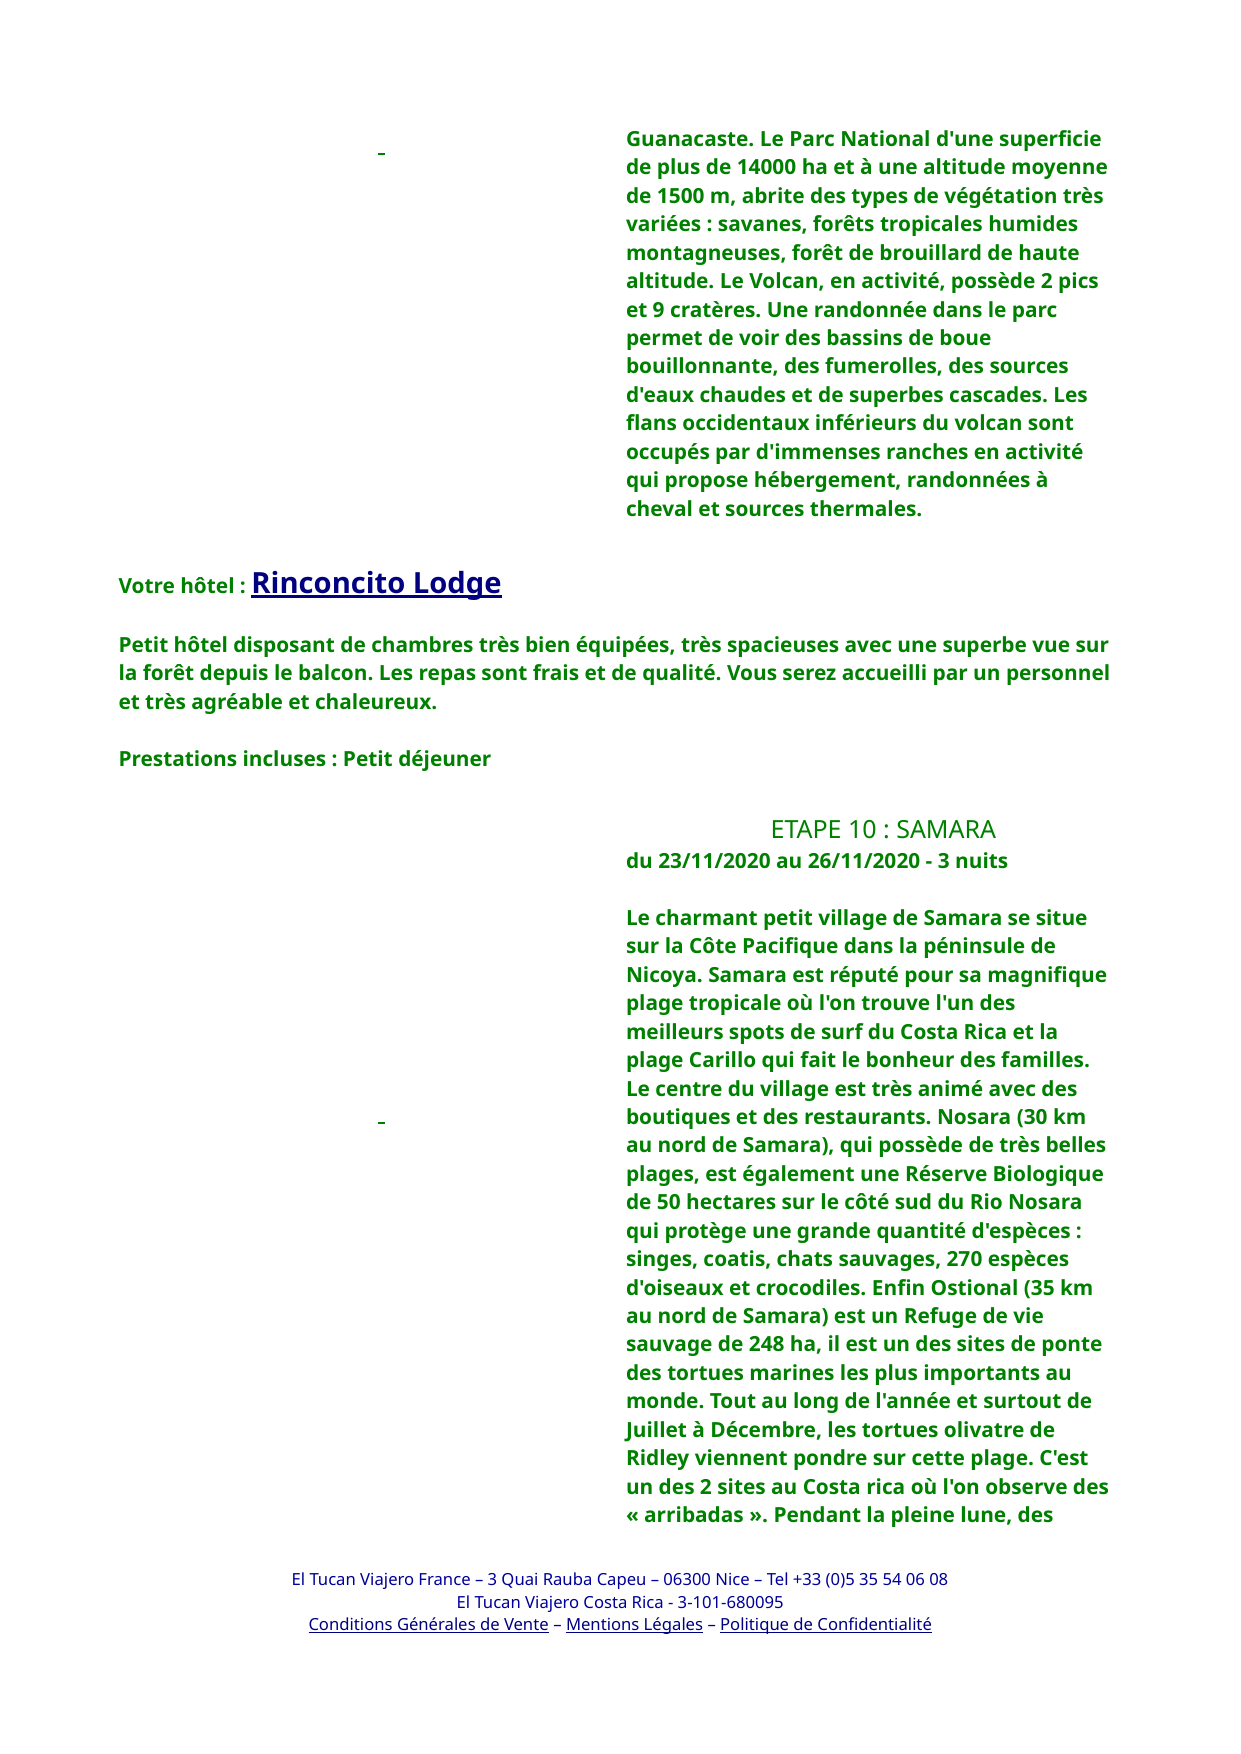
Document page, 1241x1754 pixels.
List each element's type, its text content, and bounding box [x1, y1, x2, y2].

table_header [118, 806, 620, 1534]
table_header ETAPE 10 : SAMARA du 23/11/2020 au 26/11/2020 - 3 nuits Le charmant petit village de Samara se situe sur la Côte Pacifique dans la péninsule de Nicoya. Samara est réputé pour sa magnifique plage tropicale où l'on trouve l'un des meilleurs spots de surf du Costa Rica et la plage Carillo qui fait le bonheur des familles. Le centre du village est très animé avec des boutiques et des restaurants. Nosara (30 km au nord de Samara), qui possède de très belles plages, est également une Réserve Biologique de 50 hectares sur le côté sud du Rio Nosara qui protège une grande quantité d'espèces : singes, coatis, chats sauvages, 270 espèces d'oiseaux et crocodiles. Enfin Ostional (35 km au nord de Samara) est un Refuge de vie sauvage de 248 ha, il est un des sites de ponte des tortues marines les plus importants au monde. Tout au long de l'année et surtout de Juillet à Décembre, les tortues olivatre de Ridley viennent pondre sur cette plage. C'est un des 2 sites au Costa rica où l'on observe des « arribadas ». Pendant la pleine lune, des [620, 806, 1122, 1534]
text Prestations incluses : Petit déjeuner [118, 744, 1122, 772]
text Votre hôtel : Rinconcito Lodge [118, 562, 1122, 602]
table_header [118, 118, 620, 528]
table_header ETAPE 9 : PARC NATIONAL VOLCAN RINCON DE LA VIEJA du 21/11/2020 au 23/11/2020 - 2 nuits Le Volcan Rincon de la Vieja («le coin de la Vieille ») est le plus majestueux des volcans du Guanacaste. Le Parc National d'une superficie de plus de 14000 ha et à une altitude moyenne de 1500 m, abrite des types de végétation très variées : savanes, forêts tropicales humides montagneuses, forêt de brouillard de haute altitude. Le Volcan, en activité, possède 2 pics et 9 cratères. Une randonnée dans le parc permet de voir des bassins de boue bouillonnante, des fumerolles, des sources d'eaux chaudes et de superbes cascades. Les flans occidentaux inférieurs du volcan sont occupés par d'immenses ranches en activité qui propose hébergement, randonnées à cheval et sources thermales. [620, 118, 1122, 528]
text Petit hôtel disposant de chambres très bien équipées, très spacieuses avec une superbe vue sur la forêt depuis le balcon. Les repas sont frais et de qualité. Vous serez accueilli par un personnel et très agréable et chaleureux. [118, 630, 1122, 715]
